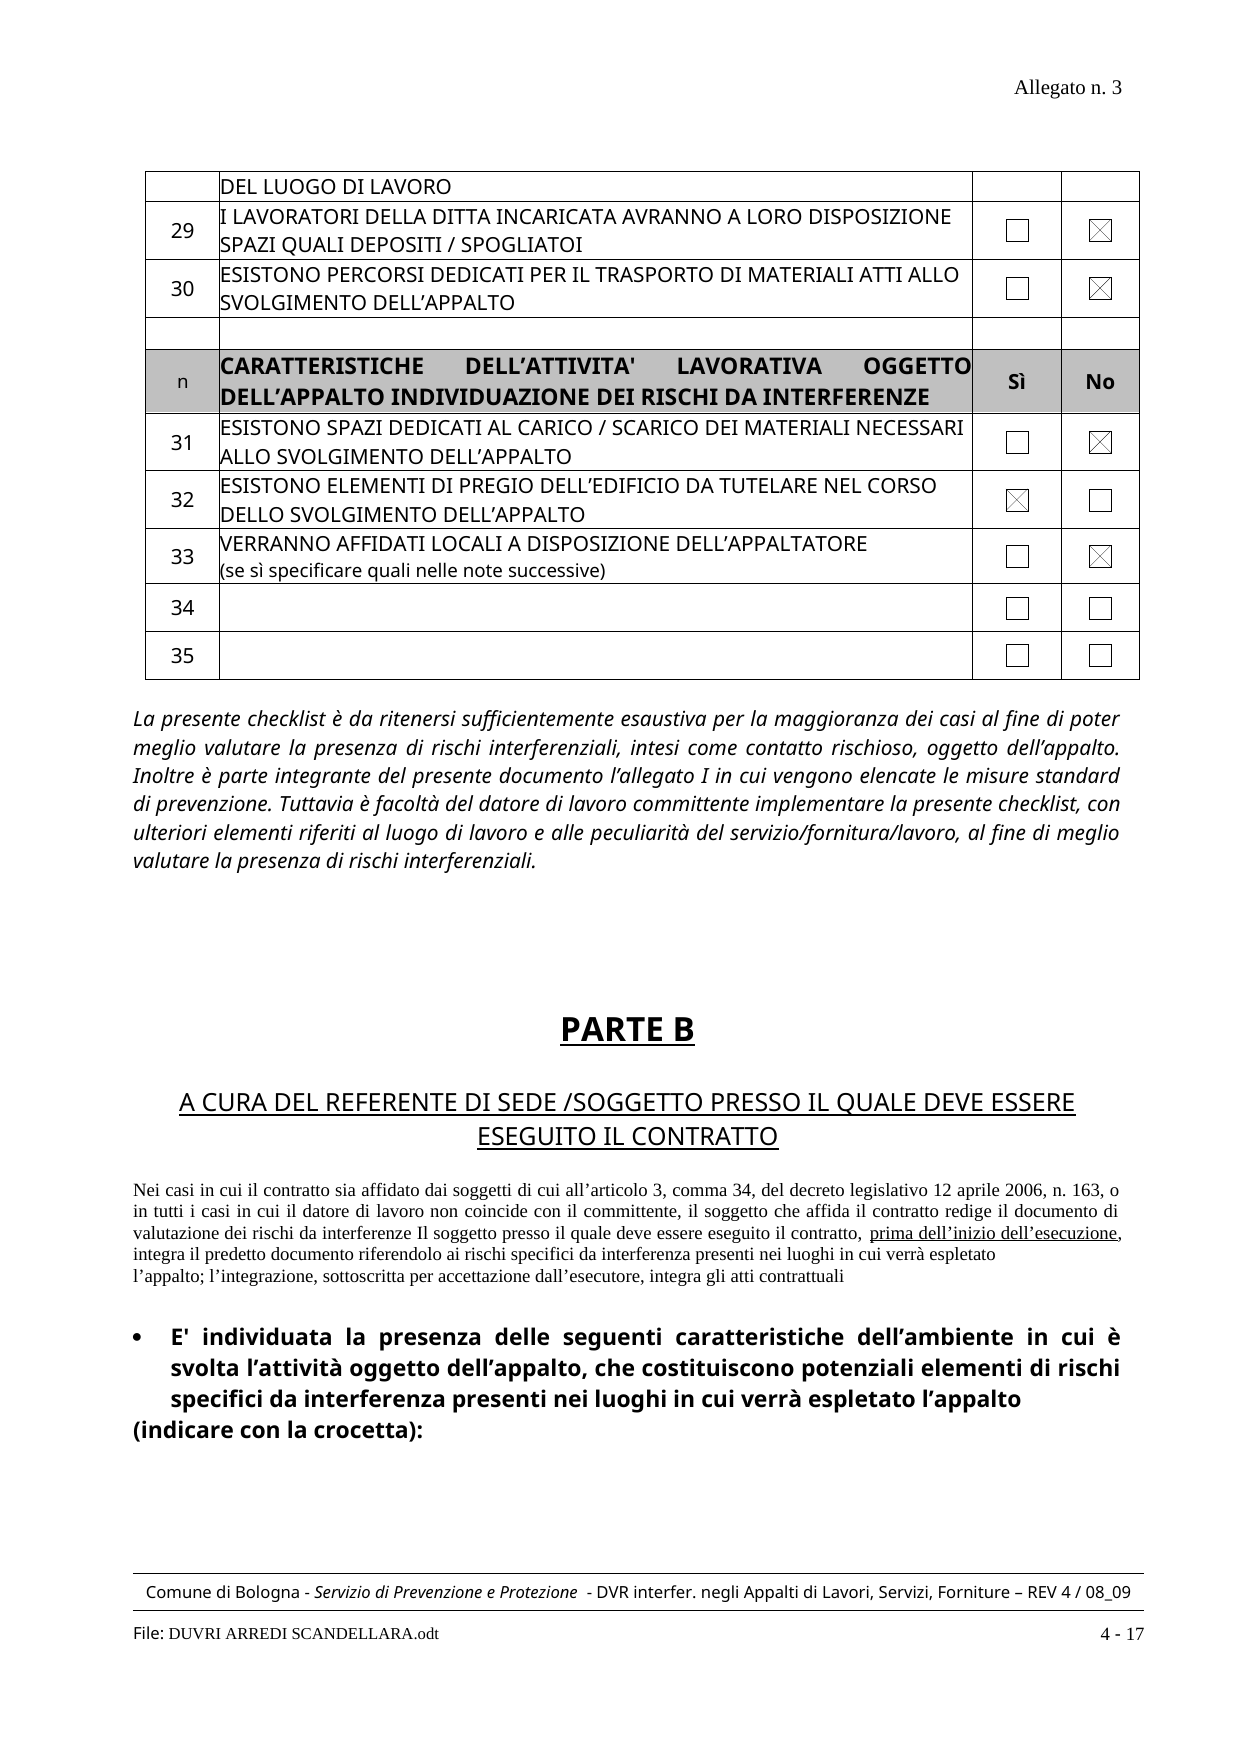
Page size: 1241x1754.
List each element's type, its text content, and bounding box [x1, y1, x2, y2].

table_cell ESISTONO ELEMENTI DI PREGIO DELL’EDIFICIO DA TUTELARE NEL CORSO DELLO SVOLGIMENTO DELL’APPALTO [220, 471, 972, 528]
table_cell [973, 414, 1061, 470]
table_cell [1062, 632, 1139, 679]
table_cell ESISTONO PERCORSI DEDICATI PER IL TRASPORTO DI MATERIALI ATTI ALLO SVOLGIMENTO DELL’APPALTO [220, 260, 972, 317]
table_cell 31 [146, 414, 219, 470]
table_cell ESISTONO SPAZI DEDICATI AL CARICO / SCARICO DEI MATERIALI NECESSARI ALLO SVOLGIMENTO DELL’APPALTO [220, 414, 972, 470]
table_cell [973, 260, 1061, 317]
text (indicare con la crocetta): [133, 1414, 1122, 1445]
table_cell 34 [146, 584, 219, 631]
table_cell Sì [973, 350, 1061, 412]
table_cell [973, 172, 1061, 201]
table_cell [1062, 202, 1139, 259]
table_cell 33 [146, 529, 219, 583]
table_cell [1062, 172, 1139, 201]
table_cell [973, 471, 1061, 528]
list E' individuata la presenza delle seguenti caratteristiche dell’ambiente in cui è svolta l’attività oggetto dell’appalto, che costituiscono potenziali elementi di rischi specifici da interferenza presenti nei luoghi in cui verrà espletato l’appalto [133, 1320, 1122, 1414]
table_cell 30 [146, 260, 219, 317]
table_cell VERRANNO AFFIDATI LOCALI A DISPOSIZIONE DELL’APPALTATORE (se sì specificare quali nelle note successive) [220, 529, 972, 583]
table_cell No [1062, 350, 1139, 412]
table_cell [1062, 318, 1139, 349]
table_cell [1062, 471, 1139, 528]
text Nei casi in cui il contratto sia affidato dai soggetti di cui all’articolo 3, comma 34, del decreto legislativo 12 aprile 2006, n. 163, o in tutti i casi in cui il datore di lavoro non coincide con il committente, il soggetto che affida il contratto redige il documento di valutazione dei rischi da interferenze Il soggetto presso il quale deve essere eseguito il contratto, prima dell’inizio dell’esecuzione, integra il predetto documento riferendolo ai rischi specifici da interferenza presenti nei luoghi in cui verrà espletato [133, 1178, 1122, 1265]
table_cell [220, 632, 972, 679]
table_cell [1062, 584, 1139, 631]
table_cell DEL LUOGO DI LAVORO [220, 172, 972, 201]
table_cell [973, 632, 1061, 679]
table_cell [220, 318, 972, 349]
text l’appalto; l’integrazione, sottoscritta per accettazione dall’esecutore, integra gli atti contrattuali [133, 1265, 1122, 1286]
table_cell [220, 584, 972, 631]
table_cell [1062, 529, 1139, 583]
text PARTE B [133, 1005, 1122, 1051]
table_cell [973, 529, 1061, 583]
table_cell [146, 172, 219, 201]
text La presente checklist è da ritenersi sufficientemente esaustiva per la maggioranza dei casi al fine di poter meglio valutare la presenza di rischi interferenziali, intesi come contatto rischioso, oggetto dell’appalto. Inoltre è parte integrante del presente documento l’allegato I in cui vengono elencate le misure standard di prevenzione. Tuttavia è facoltà del datore di lavoro committente implementare la presente checklist, con ulteriori elementi riferiti al luogo di lavoro e alle peculiarità del servizio/fornitura/lavoro, al fine di meglio valutare la presenza di rischi interferenziali. [133, 704, 1122, 875]
table_cell 35 [146, 632, 219, 679]
table_cell CARATTERISTICHE DELL’ATTIVITA' LAVORATIVA OGGETTO DELL’APPALTO INDIVIDUAZIONE DEI RISCHI DA INTERFERENZE [220, 350, 972, 412]
table_cell 32 [146, 471, 219, 528]
table_cell [146, 318, 219, 349]
table_cell [973, 318, 1061, 349]
table_cell [1062, 414, 1139, 470]
table_cell n [146, 350, 219, 412]
table_cell 29 [146, 202, 219, 259]
table_cell [973, 584, 1061, 631]
text A CURA DEL REFERENTE DI SEDE /SOGGETTO PRESSO IL QUALE DEVE ESSERE ESEGUITO IL CONTRATTO [133, 1085, 1122, 1153]
table_cell [1062, 260, 1139, 317]
table_cell I LAVORATORI DELLA DITTA INCARICATA AVRANNO A LORO DISPOSIZIONE SPAZI QUALI DEPOSITI / SPOGLIATOI [220, 202, 972, 259]
table_cell [973, 202, 1061, 259]
